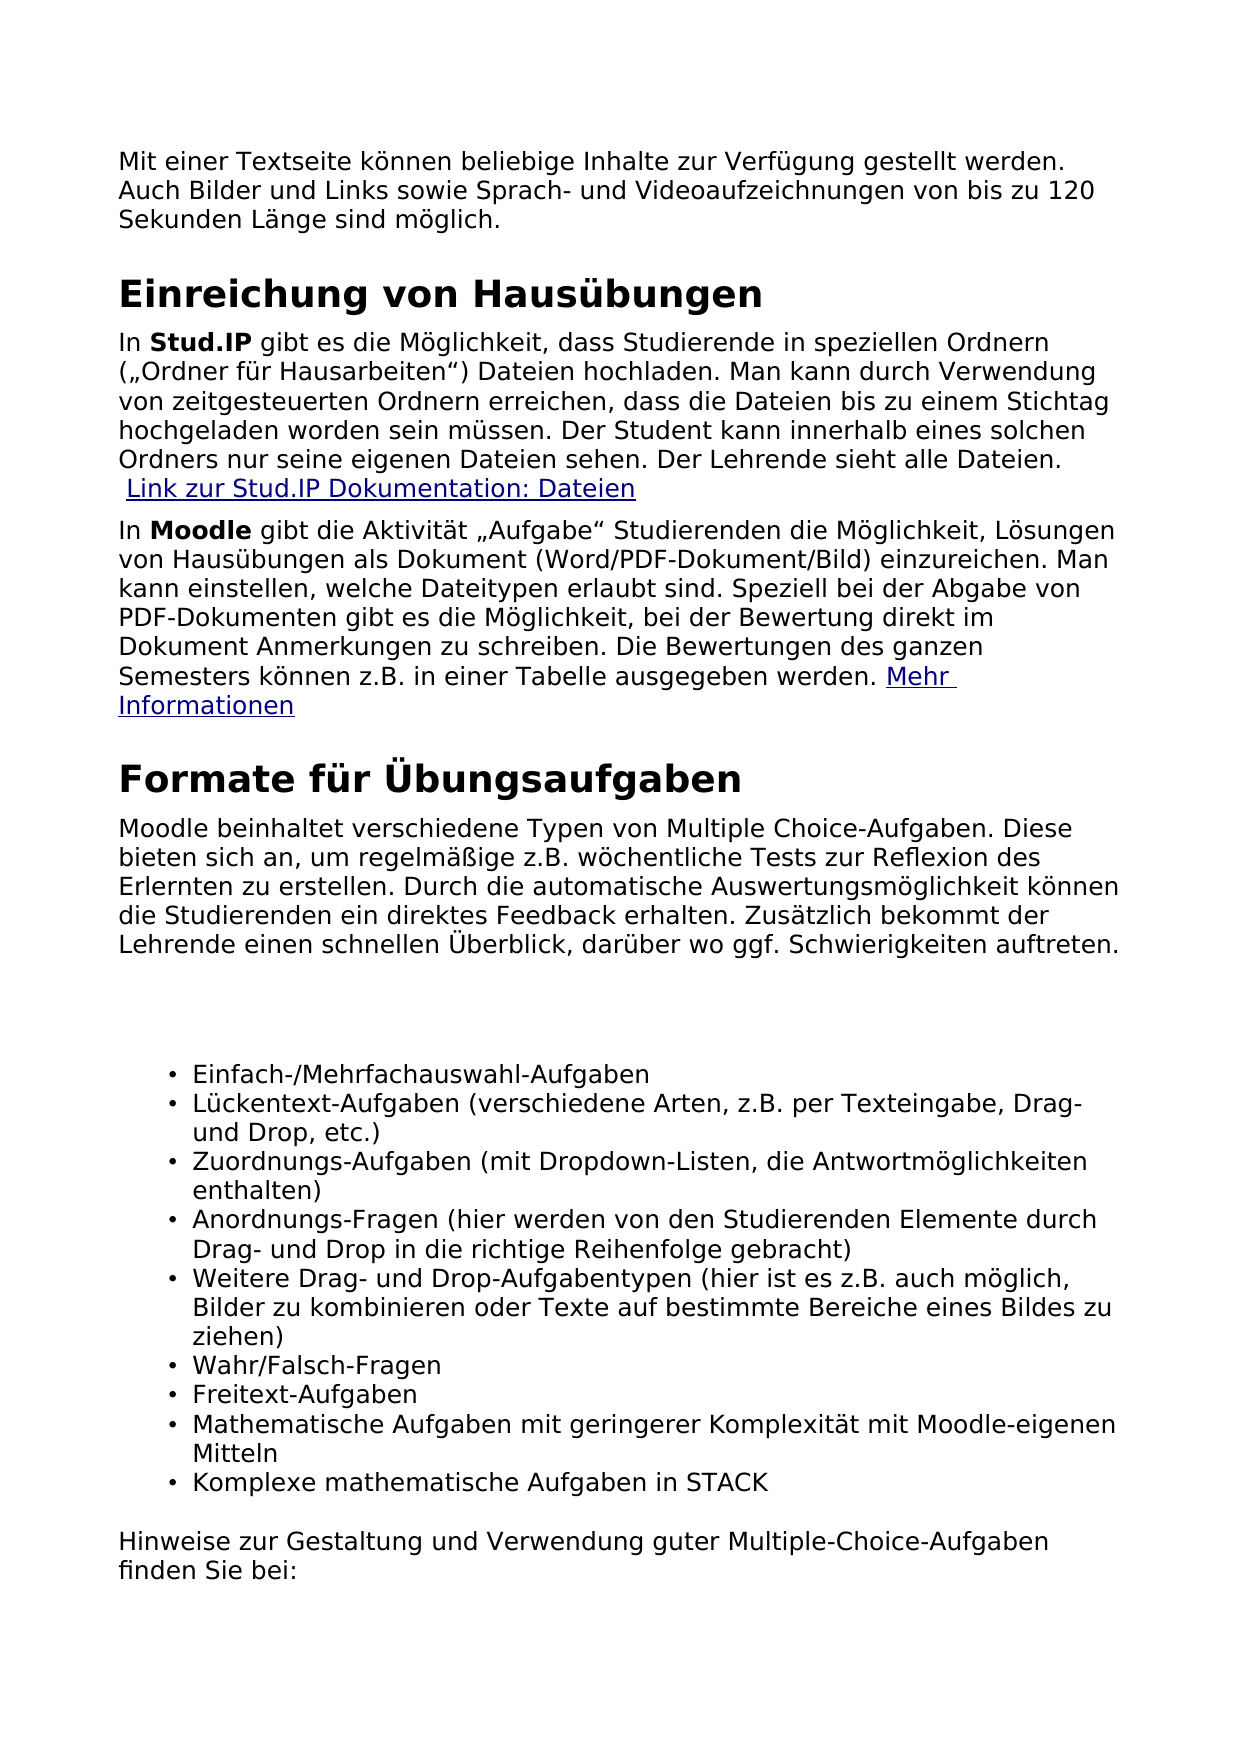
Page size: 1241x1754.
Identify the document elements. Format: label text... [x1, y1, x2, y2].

subtitle Einreichung von Hausübungen [118, 272, 1122, 316]
list Weitere Drag- und Drop-Aufgabentypen (hier ist es z.B. auch möglich, Bilder zu kombinieren oder Texte auf bestimmte Bereiche eines Bildes zu ziehen) [177, 1264, 1122, 1352]
list Lückentext-Aufgaben (verschiedene Arten, z.B. per Texteingabe, Drag- und Drop, etc.) [177, 1089, 1122, 1147]
list Komplexe mathematische Aufgaben in STACK [177, 1468, 1122, 1497]
text In Moodle gibt die Aktivität „Aufgabe“ Studierenden die Möglichkeit, Lösungen von Hausübungen als Dokument (Word/PDF-Dokument/Bild) einzureichen. Man kann einstellen, welche Dateitypen erlaubt sind. Speziell bei der Abgabe von PDF-Dokumenten gibt es die Möglichkeit, bei der Bewertung direkt im Dokument Anmerkungen zu schreiben. Die Bewertungen des ganzen Semesters können z.B. in einer Tabelle ausgegeben werden. Mehr Informationen [118, 516, 1122, 720]
list Freitext-Aufgaben [177, 1381, 1122, 1410]
text Moodle beinhaltet verschiedene Typen von Multiple Choice-Aufgaben. Diese bieten sich an, um regelmäßige z.B. wöchentliche Tests zur Reflexion des Erlernten zu erstellen. Durch die automatische Auswertungsmöglichkeit können die Studierenden ein direktes Feedback erhalten. Zusätzlich bekommt der Lehrende einen schnellen Überblick, darüber wo ggf. Schwierigkeiten auftreten. [118, 814, 1122, 1018]
list Wahr/Falsch-Fragen [177, 1352, 1122, 1381]
list Einfach-/Mehrfachauswahl-Aufgaben [177, 1060, 1122, 1089]
text In Stud.IP gibt es die Möglichkeit, dass Studierende in speziellen Ordnern („Ordner für Hausarbeiten“) Dateien hochladen. Man kann durch Verwendung von zeitgesteuerten Ordnern erreichen, dass die Dateien bis zu einem Stichtag hochgeladen worden sein müssen. Der Student kann innerhalb eines solchen Ordners nur seine eigenen Dateien sehen. Der Lehrende sieht alle Dateien. Link zur Stud.IP Dokumentation: Dateien [118, 328, 1122, 503]
subtitle Formate für Übungsaufgaben [118, 758, 1122, 801]
text Mit einer Textseite können beliebige Inhalte zur Verfügung gestellt werden. Auch Bilder und Links sowie Sprach- und Videoaufzeichnungen von bis zu 120 Sekunden Länge sind möglich. [118, 147, 1122, 235]
list Mathematische Aufgaben mit geringerer Komplexität mit Moodle-eigenen Mitteln [177, 1410, 1122, 1468]
list [177, 118, 1122, 147]
list Zuordnungs-Aufgaben (mit Dropdown-Listen, die Antwortmöglichkeiten enthalten) [177, 1147, 1122, 1206]
text Hinweise zur Gestaltung und Verwendung guter Multiple-Choice-Aufgaben finden Sie bei: [118, 1527, 1122, 1614]
list Anordnungs-Fragen (hier werden von den Studierenden Elemente durch Drag- und Drop in die richtige Reihenfolge gebracht) [177, 1206, 1122, 1264]
